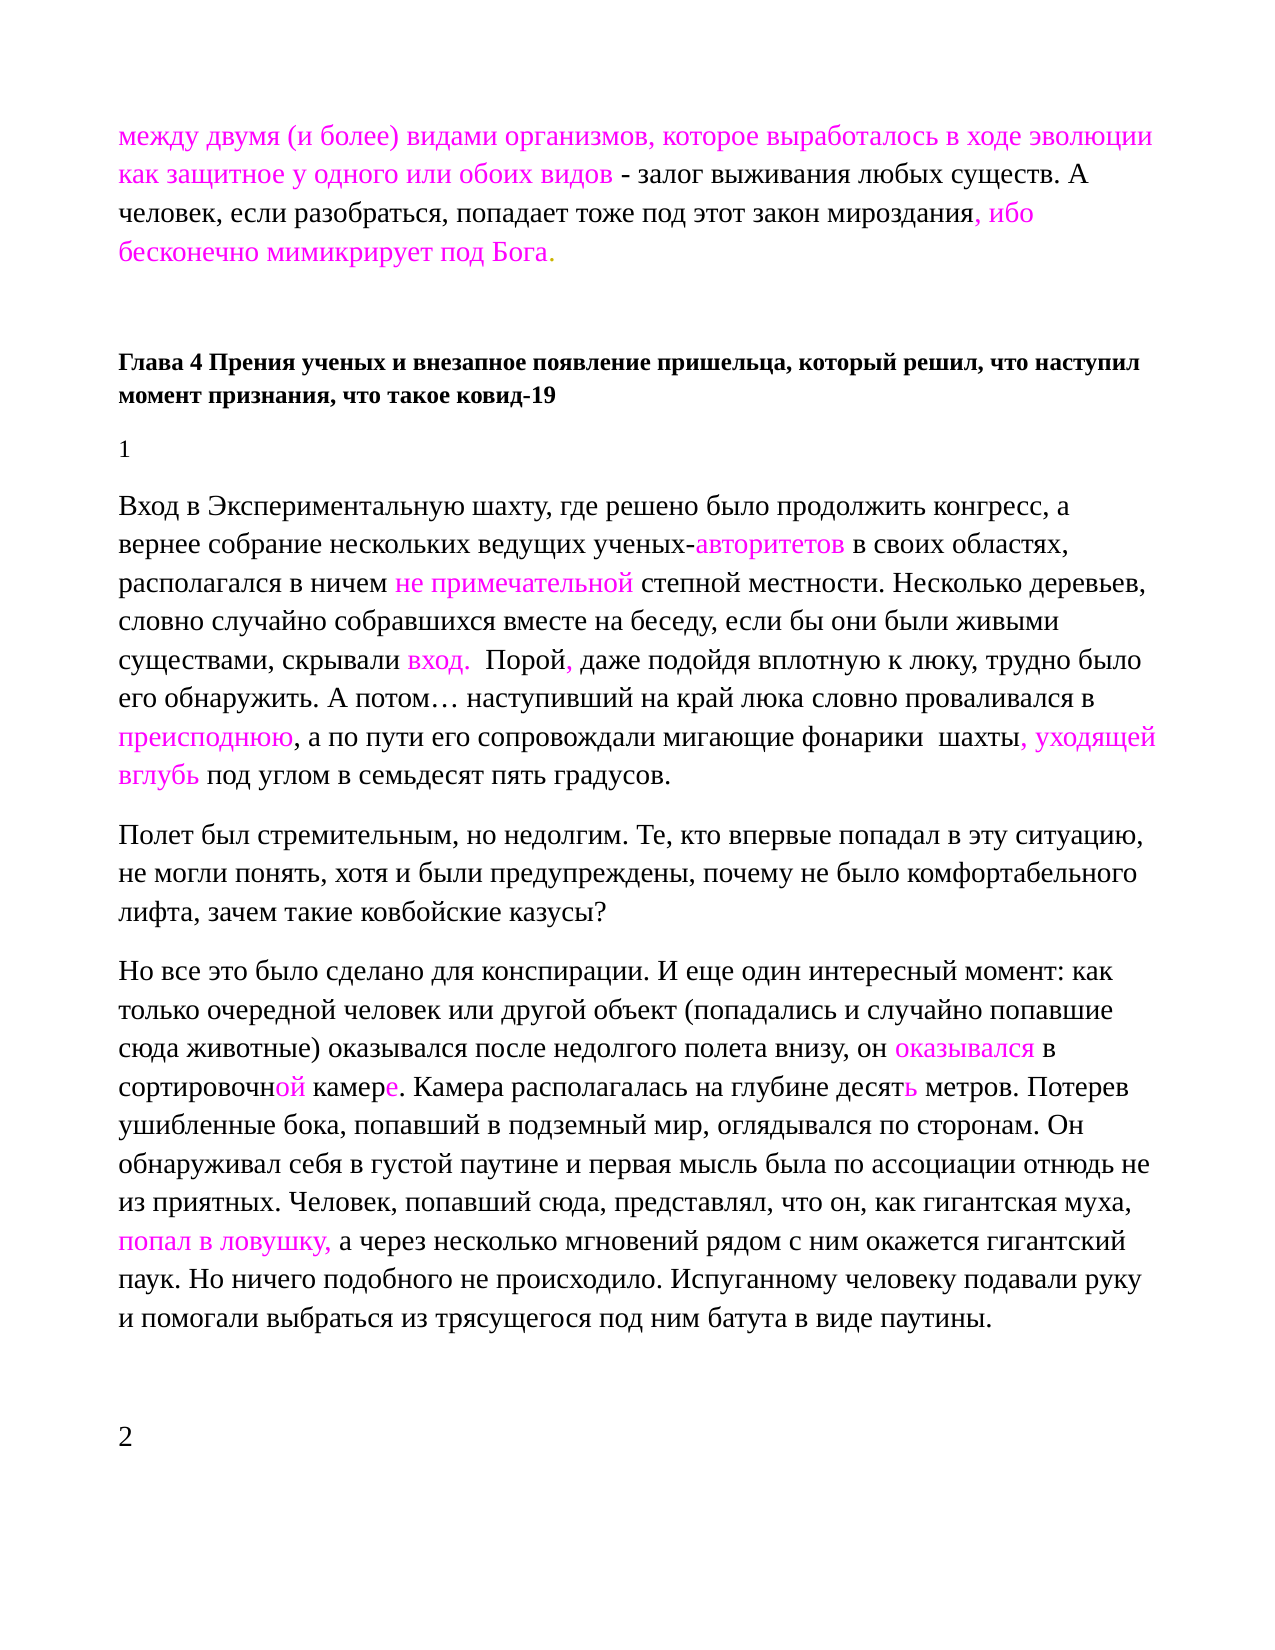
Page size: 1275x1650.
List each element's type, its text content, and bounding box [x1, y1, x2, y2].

text Но все это было сделано для конспирации. И еще один интересный момент: как только очередной человек или другой объект (попадались и случайно попавшие сюда животные) оказывался после недолгого полета внизу, он оказывался в сортировочной камере. Камера располагалась на глубине десять метров. Потерев ушибленные бока, попавший в подземный мир, оглядывался по сторонам. Он обнаруживал себя в густой паутине и первая мысль была по ассоциации отнюдь не из приятных. Человек, попавший сюда, представлял, что он, как гигантская муха, попал в ловушку, а через несколько мгновений рядом с ним окажется гигантский паук. Но ничего подобного не происходило. Испуганному человеку подавали руку и помогали выбраться из трясущегося под ним батута в виде паутины. [118, 953, 1157, 1334]
text Вход в Экспериментальную шахту, где решено было продолжить конгресс, а вернее собрание нескольких ведущих ученых-авторитетов в своих областях, располагался в ничем не примечательной степной местности. Несколько деревьев, словно случайно собравшихся вместе на беседу, если бы они были живыми существами, скрывали вход. Порой, даже подойдя вплотную к люку, трудно было его обнаружить. А потом… наступивший на край люка словно проваливался в преисподнюю, а по пути его сопровождали мигающие фонарики шахты, уходящей вглубь под углом в семьдесят пять градусов. [118, 488, 1157, 791]
text 2 [118, 1419, 1157, 1452]
text между двумя (и более) видами организмов, которое выработалось в ходе эволюции как защитное у одного или обоих видов - залог выживания любых существ. А человек, если разобраться, попадает тоже под этот закон мироздания, ибо бесконечно мимикрирует под Бога. [118, 118, 1157, 267]
text Глава 4 Прения ученых и внезапное появление пришельца, который решил, что наступил момент признания, что такое ковид-19 [118, 347, 1157, 409]
text Полет был стремительным, но недолгим. Те, кто впервые попадал в эту ситуацию, не могли понять, хотя и были предупреждены, почему не было комфортабельного лифта, зачем такие ковбойские казусы? [118, 817, 1157, 927]
text 1 [118, 434, 1157, 463]
